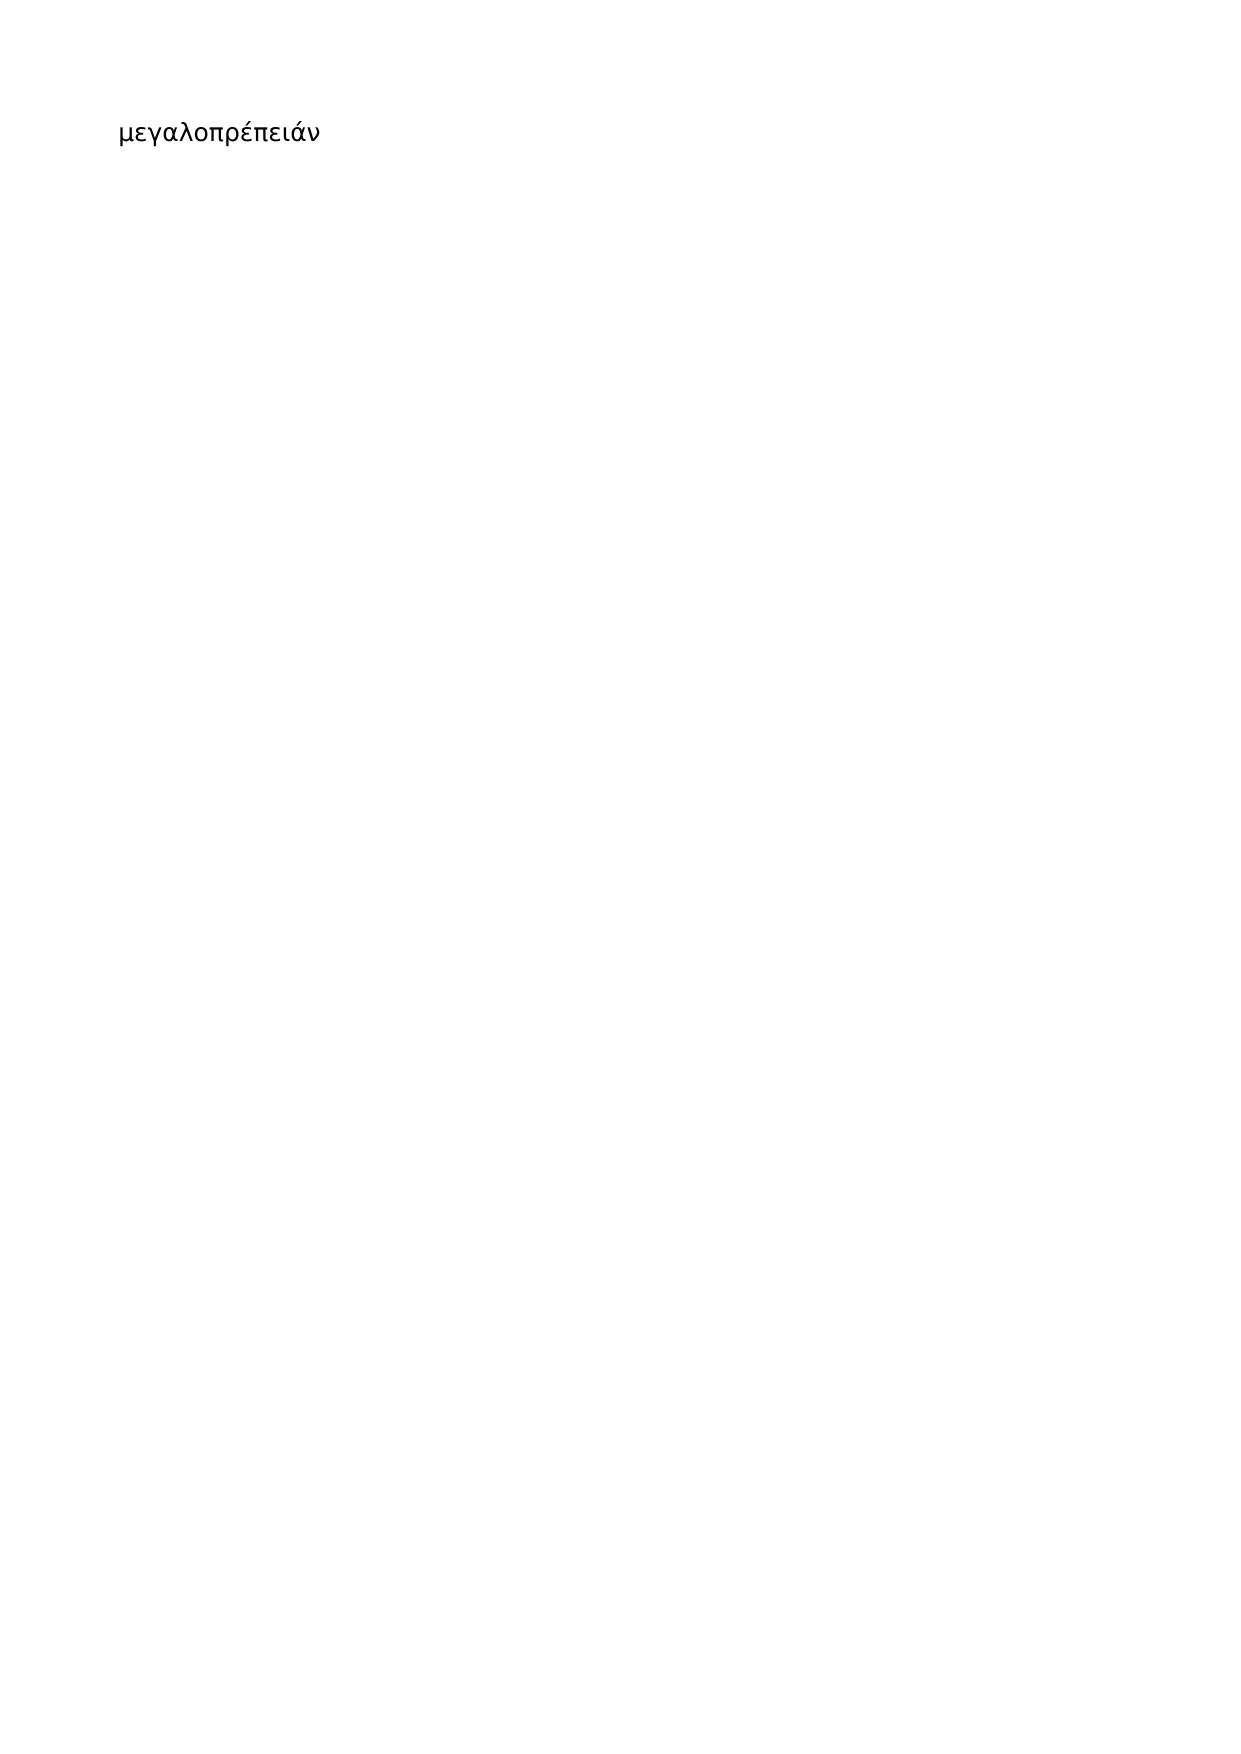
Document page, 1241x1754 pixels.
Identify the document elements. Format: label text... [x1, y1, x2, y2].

text μεγαλοπρέπειάν [118, 118, 1122, 147]
